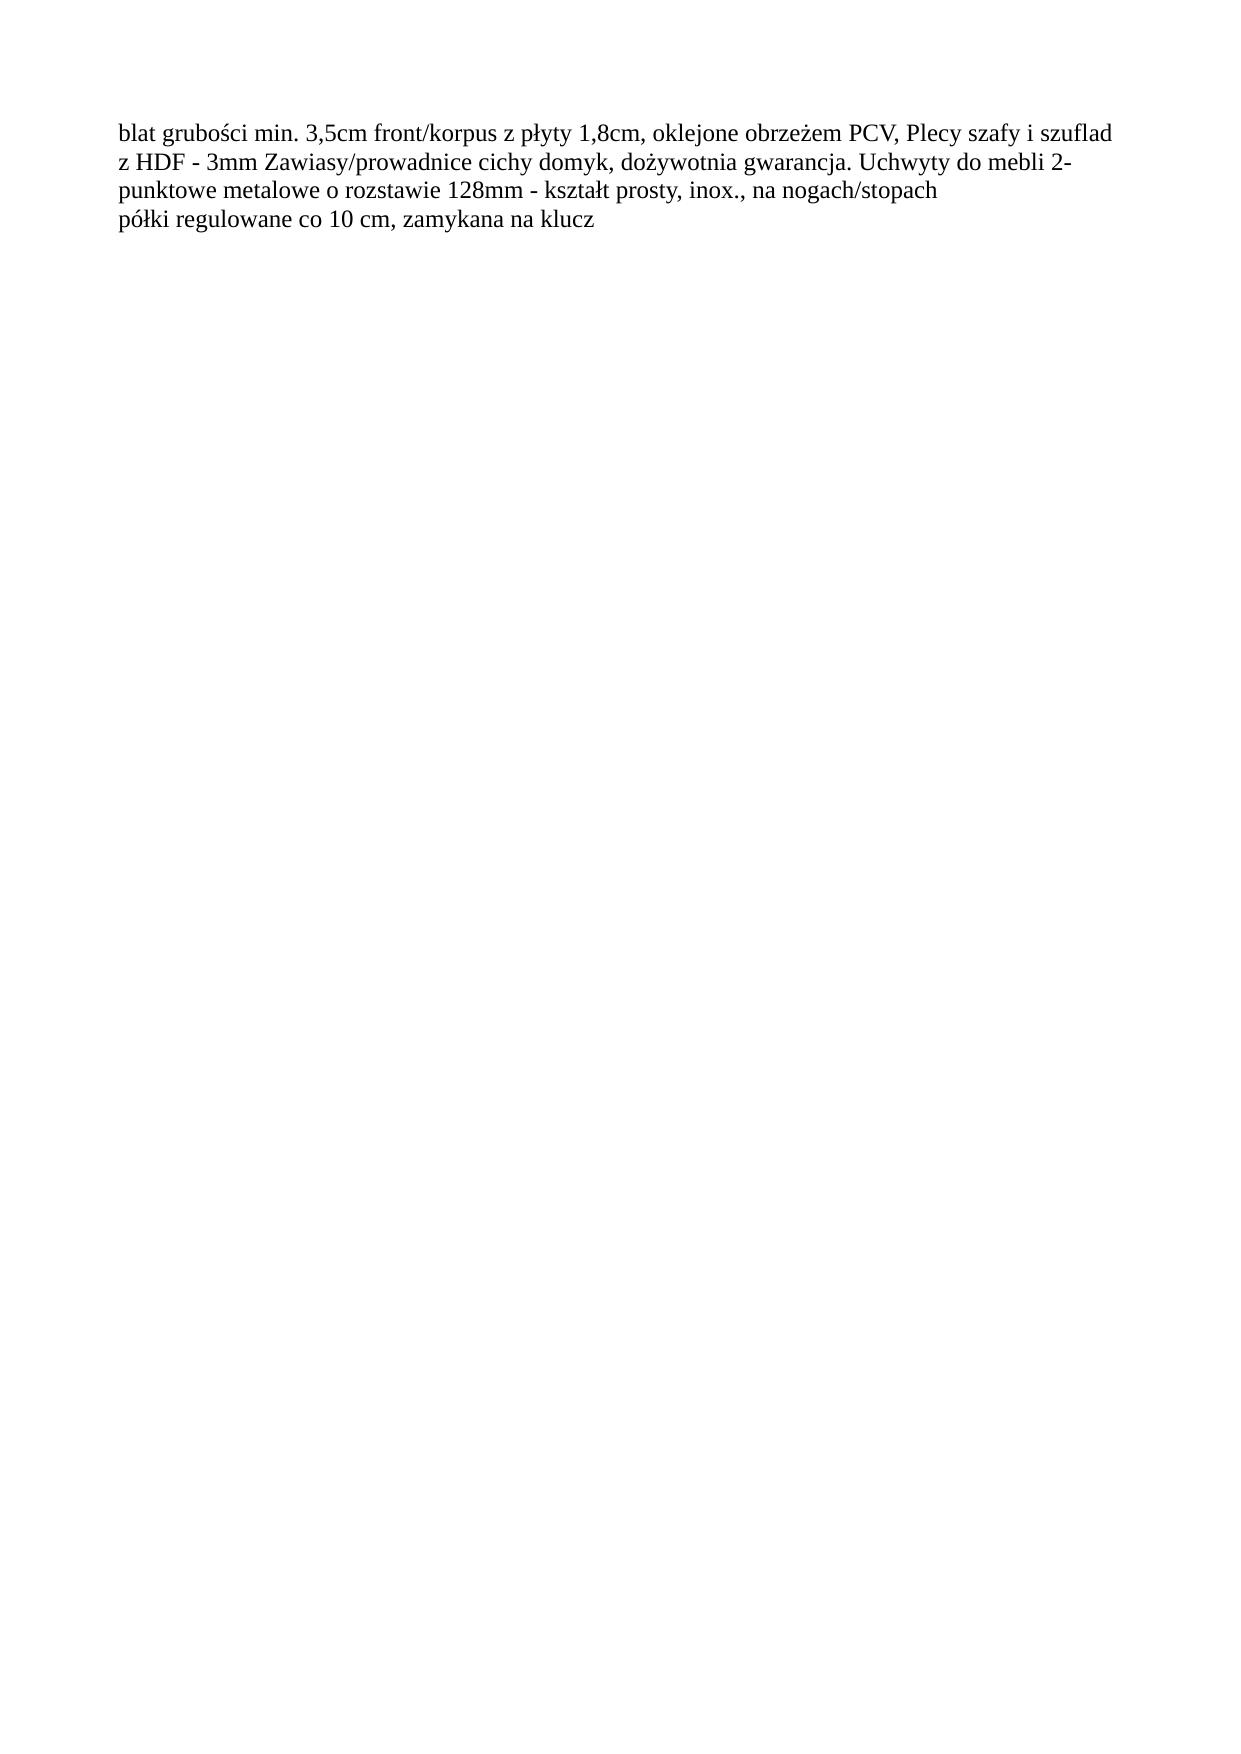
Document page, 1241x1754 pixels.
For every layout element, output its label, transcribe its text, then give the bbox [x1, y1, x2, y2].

text półki regulowane co 10 cm, zamykana na klucz [118, 204, 1122, 233]
text blat grubości min. 3,5cm front/korpus z płyty 1,8cm, oklejone obrzeżem PCV, Plecy szafy i szuflad z HDF - 3mm Zawiasy/prowadnice cichy domyk, dożywotnia gwarancja. Uchwyty do mebli 2-punktowe metalowe o rozstawie 128mm - kształt prosty, inox., na nogach/stopach [118, 118, 1122, 204]
